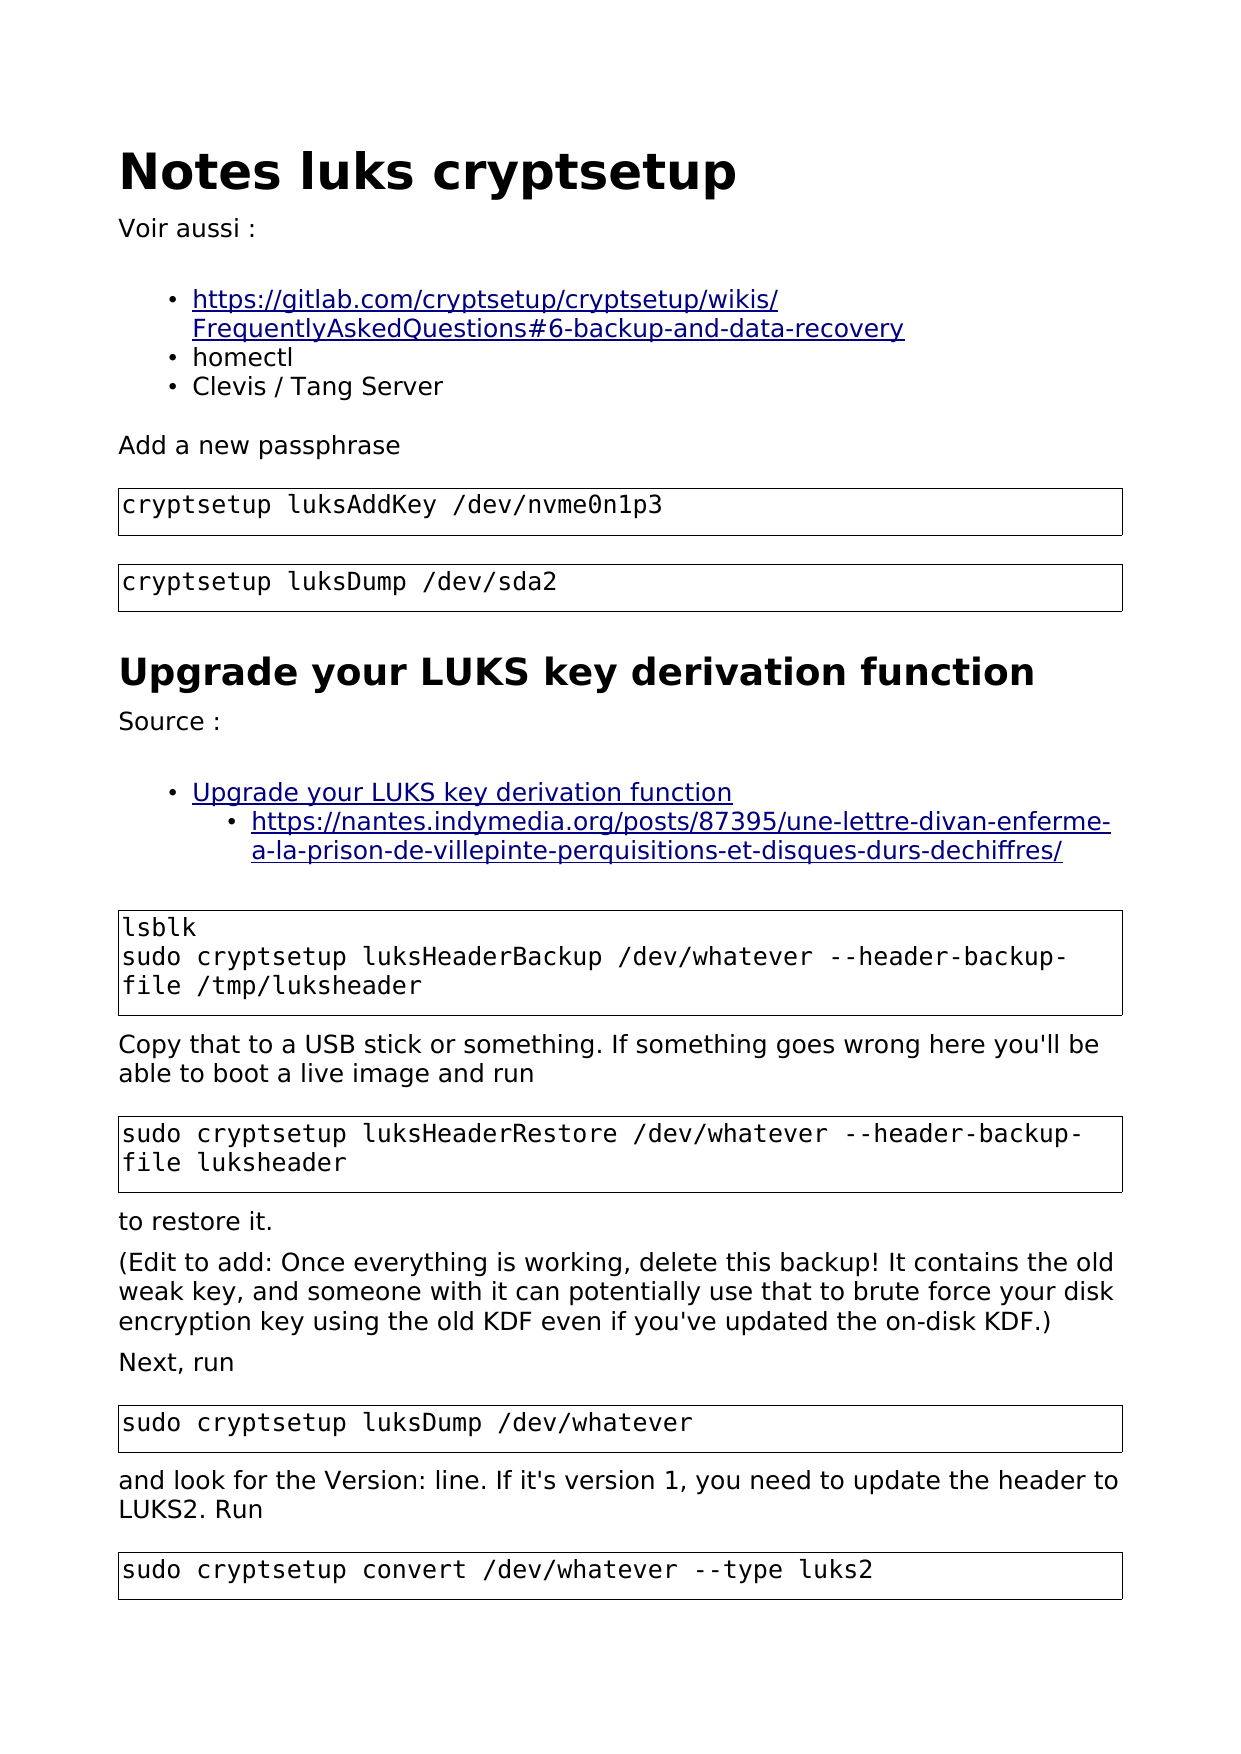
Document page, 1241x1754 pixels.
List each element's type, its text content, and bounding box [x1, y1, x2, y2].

table_header sudo cryptsetup convert /dev/whatever --type luks2 [119, 1553, 1122, 1599]
table_header sudo cryptsetup luksDump /dev/whatever [119, 1406, 1122, 1452]
text Add a new passphrase [118, 431, 1122, 460]
subtitle Notes luks cryptsetup [118, 143, 1122, 201]
text Voir aussi : [118, 214, 1122, 243]
table_header cryptsetup luksDump /dev/sda2 [119, 565, 1122, 611]
text Copy that to a USB stick or something. If something goes wrong here you'll be able to boot a live image and run [118, 1030, 1122, 1088]
table_header cryptsetup luksAddKey /dev/nvme0n1p3 [119, 489, 1122, 534]
table_header lsblk sudo cryptsetup luksHeaderBackup /dev/whatever --header-backup-file /tmp/luksheader [119, 911, 1122, 1015]
list Upgrade your LUKS key derivation function [177, 778, 1122, 807]
text Next, run [118, 1348, 1122, 1377]
text and look for the Version: line. If it's version 1, you need to update the header to LUKS2. Run [118, 1467, 1122, 1525]
list Clevis / Tang Server [177, 372, 1122, 402]
table_header sudo cryptsetup luksHeaderRestore /dev/whatever --header-backup-file luksheader [119, 1117, 1122, 1192]
text (Edit to add: Once everything is working, delete this backup! It contains the old weak key, and someone with it can potentially use that to brute force your disk encryption key using the old KDF even if you've updated the on-disk KDF.) [118, 1248, 1122, 1336]
text to restore it. [118, 1207, 1122, 1236]
text Source : [118, 707, 1122, 736]
list https://nantes.indymedia.org/posts/87395/une-lettre-divan-enferme-a-la-prison-de-villepinte-perquisitions-et-disques-durs-dechiffres/ [236, 807, 1122, 866]
subtitle Upgrade your LUKS key derivation function [118, 651, 1122, 694]
list homectl [177, 343, 1122, 372]
list https://gitlab.com/cryptsetup/cryptsetup/wikis/FrequentlyAskedQuestions#6-backup-and-data-recovery [177, 285, 1122, 343]
